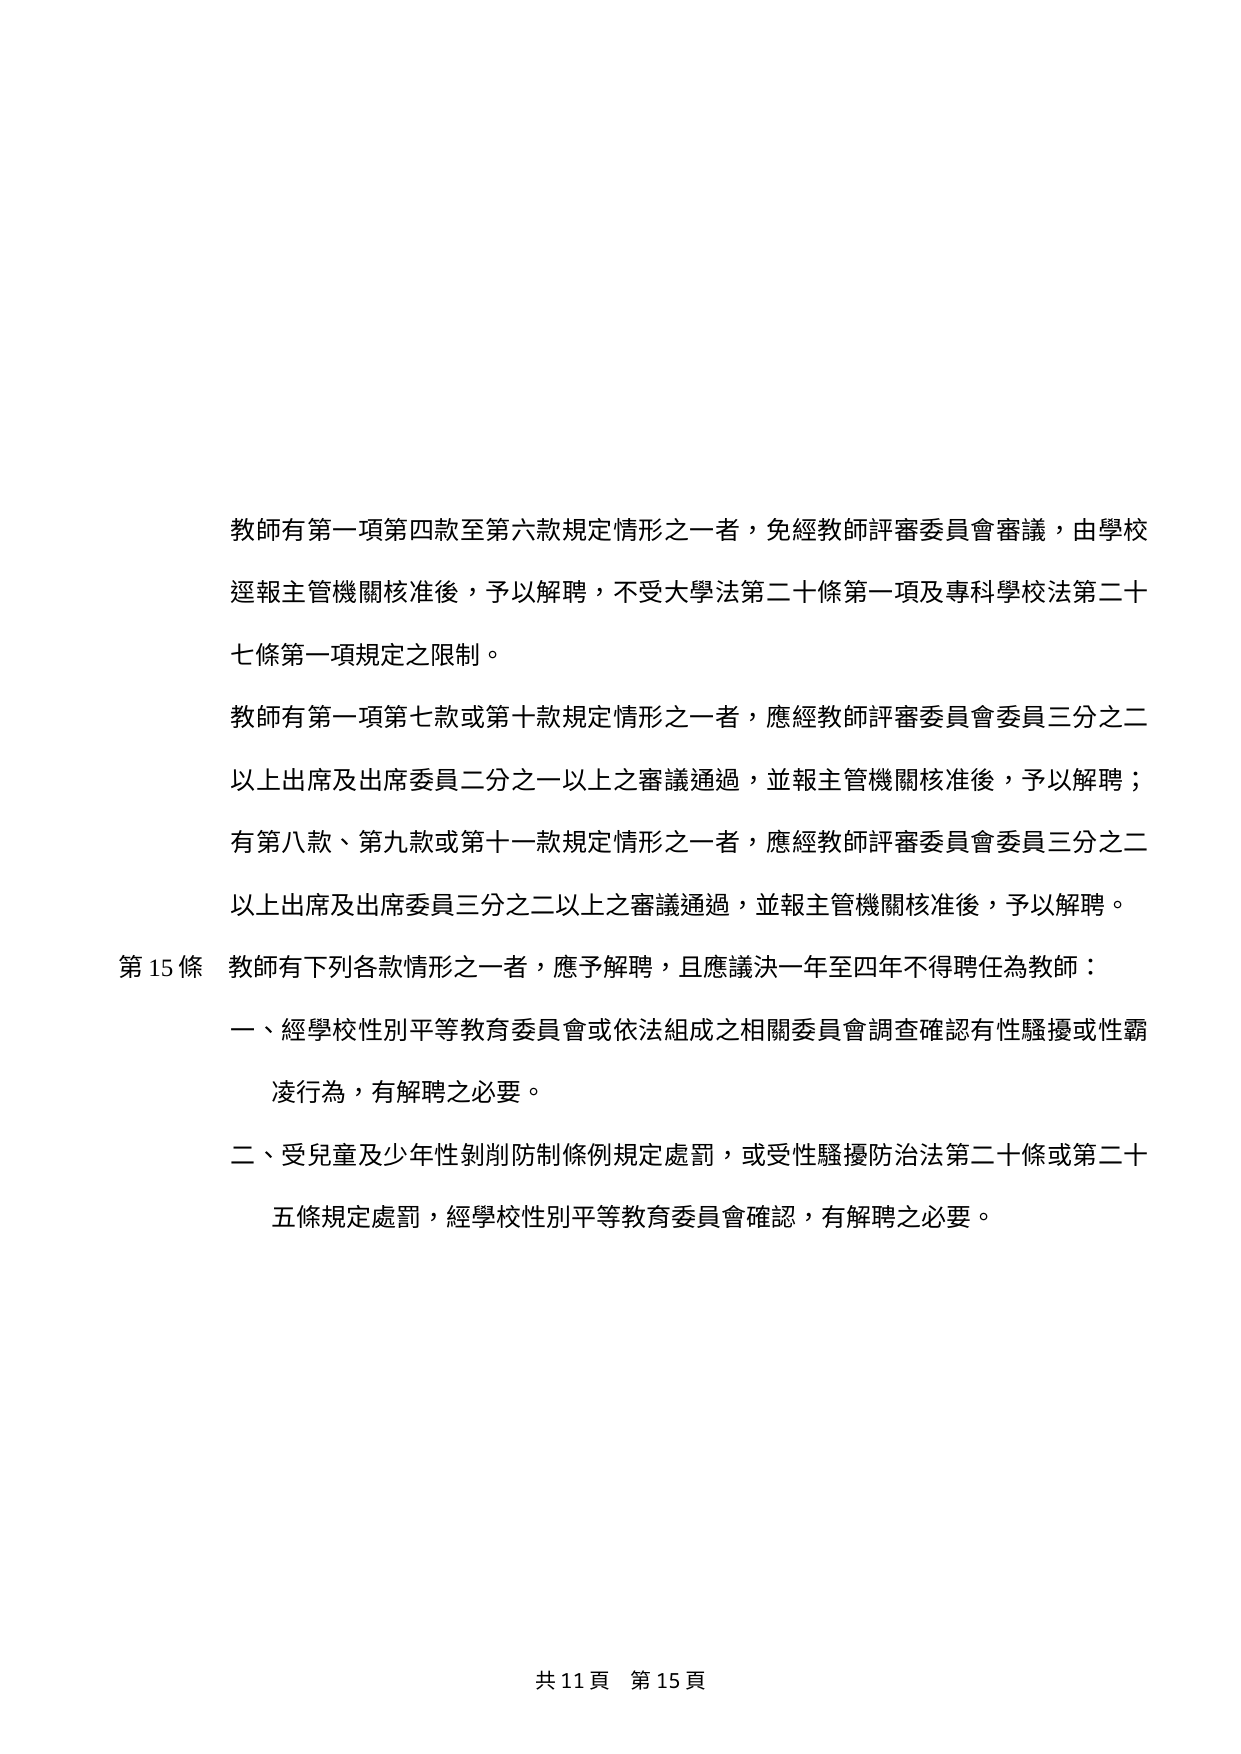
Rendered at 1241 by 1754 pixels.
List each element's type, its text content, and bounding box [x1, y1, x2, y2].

text 二、受兒童及少年性剝削防制條例規定處罰，或受性騷擾防治法第二十條或第二十五條規定處罰，經學校性別平等教育委員會確認，有解聘之必要。 [230, 1112, 1152, 1237]
text 教師有第一項第七款或第十款規定情形之一者，應經教師評審委員會委員三分之二以上出席及出席委員二分之一以上之審議通過，並報主管機關核准後，予以解聘；有第八款、第九款或第十一款規定情形之一者，應經教師評審委員會委員三分之二以上出席及出席委員三分之二以上之審議通過，並報主管機關核准後，予以解聘。 [230, 674, 1152, 924]
text 教師有第一項第四款至第六款規定情形之一者，免經教師評審委員會審議，由學校逕報主管機關核准後，予以解聘，不受大學法第二十條第一項及專科學校法第二十七條第一項規定之限制。 [230, 487, 1152, 674]
text 一、經學校性別平等教育委員會或依法組成之相關委員會調查確認有性騷擾或性霸凌行為，有解聘之必要。 [230, 987, 1152, 1112]
text 第15條 教師有下列各款情形之一者，應予解聘，且應議決一年至四年不得聘任為教師： [118, 924, 1152, 987]
